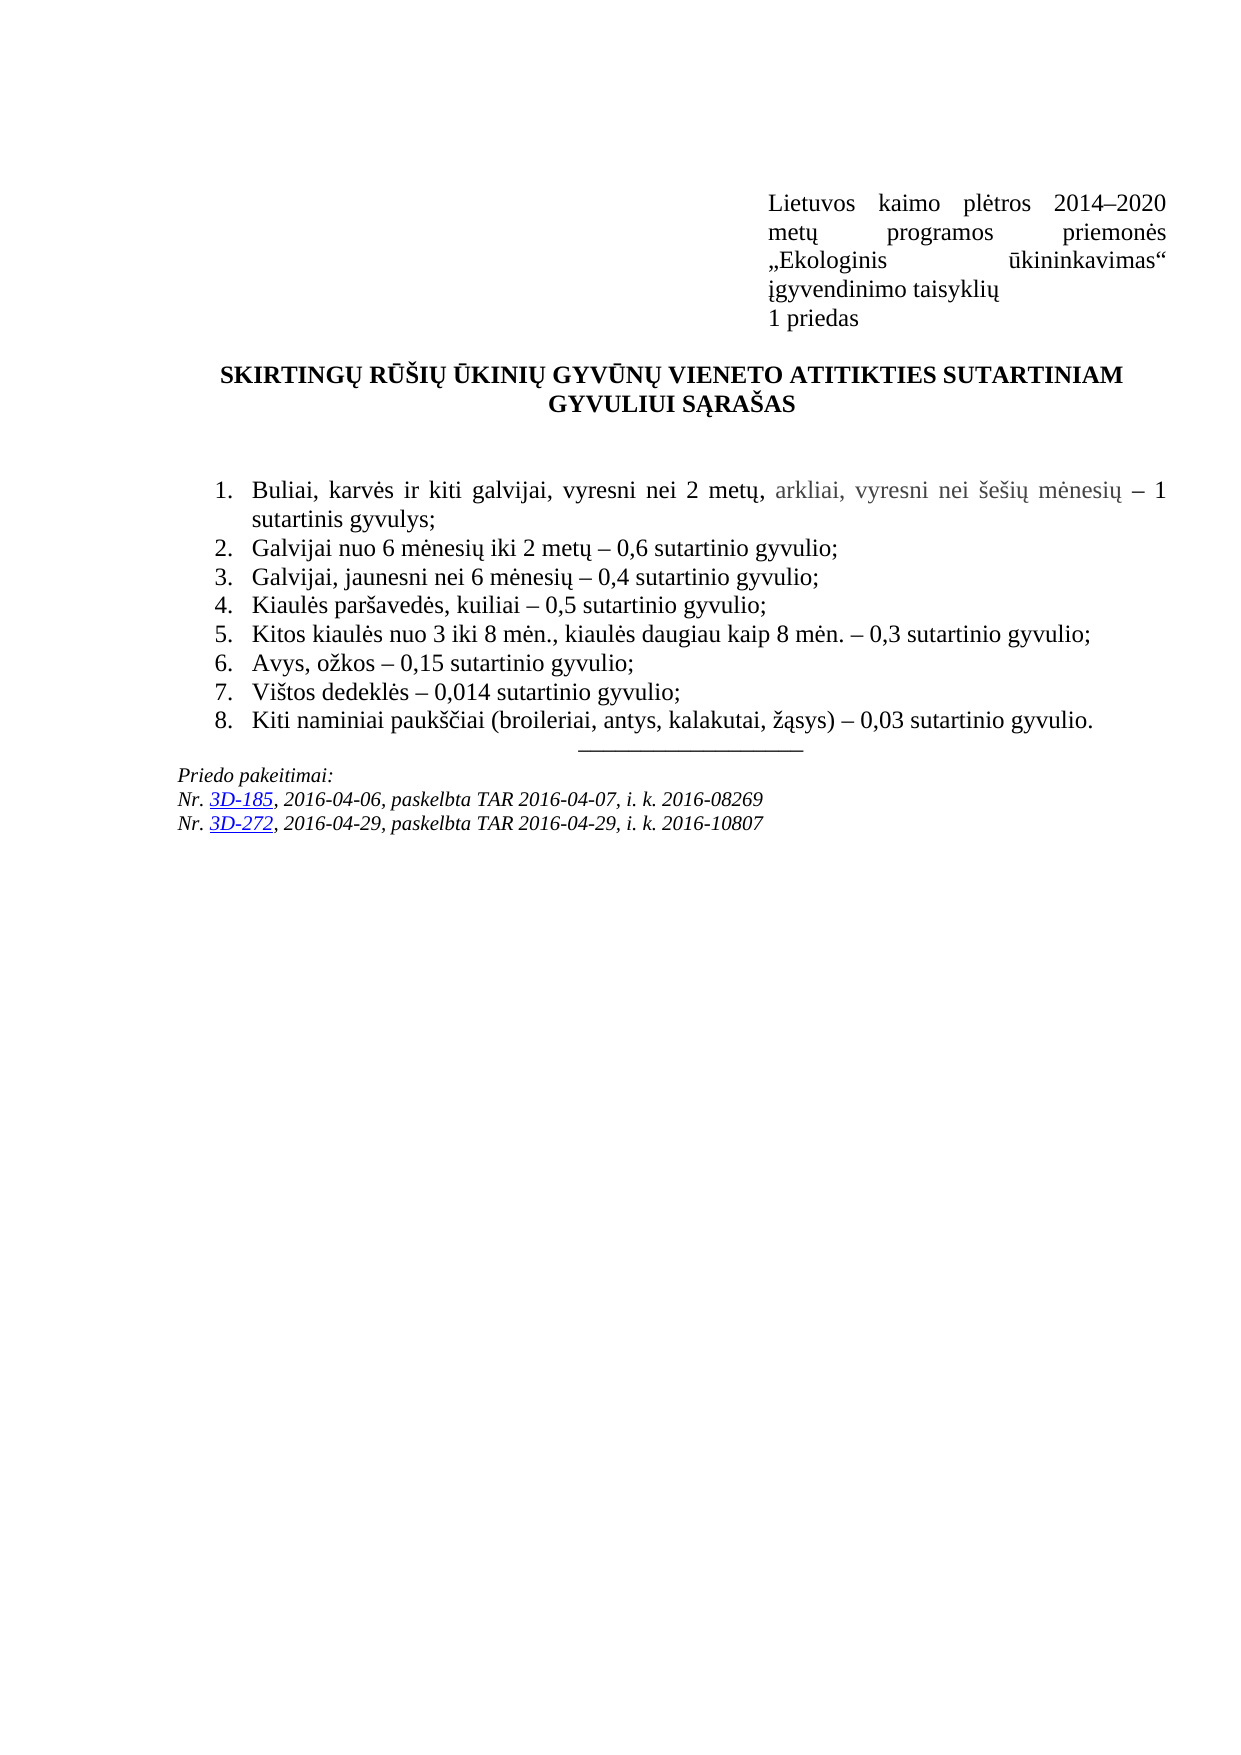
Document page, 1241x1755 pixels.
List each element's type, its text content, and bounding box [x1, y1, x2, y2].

text 6. Avys, ožkos – 0,15 sutartinio gyvulio; [214, 648, 1167, 677]
text Nr. 3D-185, 2016-04-06, paskelbta TAR 2016-04-07, i. k. 2016-08269 [177, 787, 1167, 811]
text 7. Vištos dedeklės – 0,014 sutartinio gyvulio; [214, 677, 1167, 706]
text –––––––––––––––––– [215, 734, 1167, 763]
text Priedo pakeitimai: [177, 763, 1167, 787]
text Nr. 3D-272, 2016-04-29, paskelbta TAR 2016-04-29, i. k. 2016-10807 [177, 811, 1167, 835]
text SKIRTINGŲ RŪŠIŲ ŪKINIŲ GYVŪNŲ VIENETO ATITIKTIES SUTARTINIAM GYVULIUI SĄRAŠAS [177, 361, 1167, 418]
text 3. Galvijai, jaunesni nei 6 mėnesių – 0,4 sutartinio gyvulio; [214, 562, 1167, 591]
text 1 priedas [768, 303, 1167, 332]
text 1. Buliai, karvės ir kiti galvijai, vyresni nei 2 metų, arkliai, vyresni nei šešių mėnesių – 1 sutartinis gyvulys; [214, 476, 1167, 533]
text 5. Kitos kiaulės nuo 3 iki 8 mėn., kiaulės daugiau kaip 8 mėn. – 0,3 sutartinio gyvulio; [214, 619, 1167, 648]
text Lietuvos kaimo plėtros 2014–2020 metų programos priemonės „Ekologinis ūkininkavimas“ įgyvendinimo taisyklių [768, 188, 1167, 303]
text 4. Kiaulės paršavedės, kuiliai – 0,5 sutartinio gyvulio; [214, 591, 1167, 619]
text 8. Kiti naminiai paukščiai (broileriai, antys, kalakutai, žąsys) – 0,03 sutartinio gyvulio. [214, 706, 1167, 734]
text 2. Galvijai nuo 6 mėnesių iki 2 metų – 0,6 sutartinio gyvulio; [214, 533, 1167, 562]
